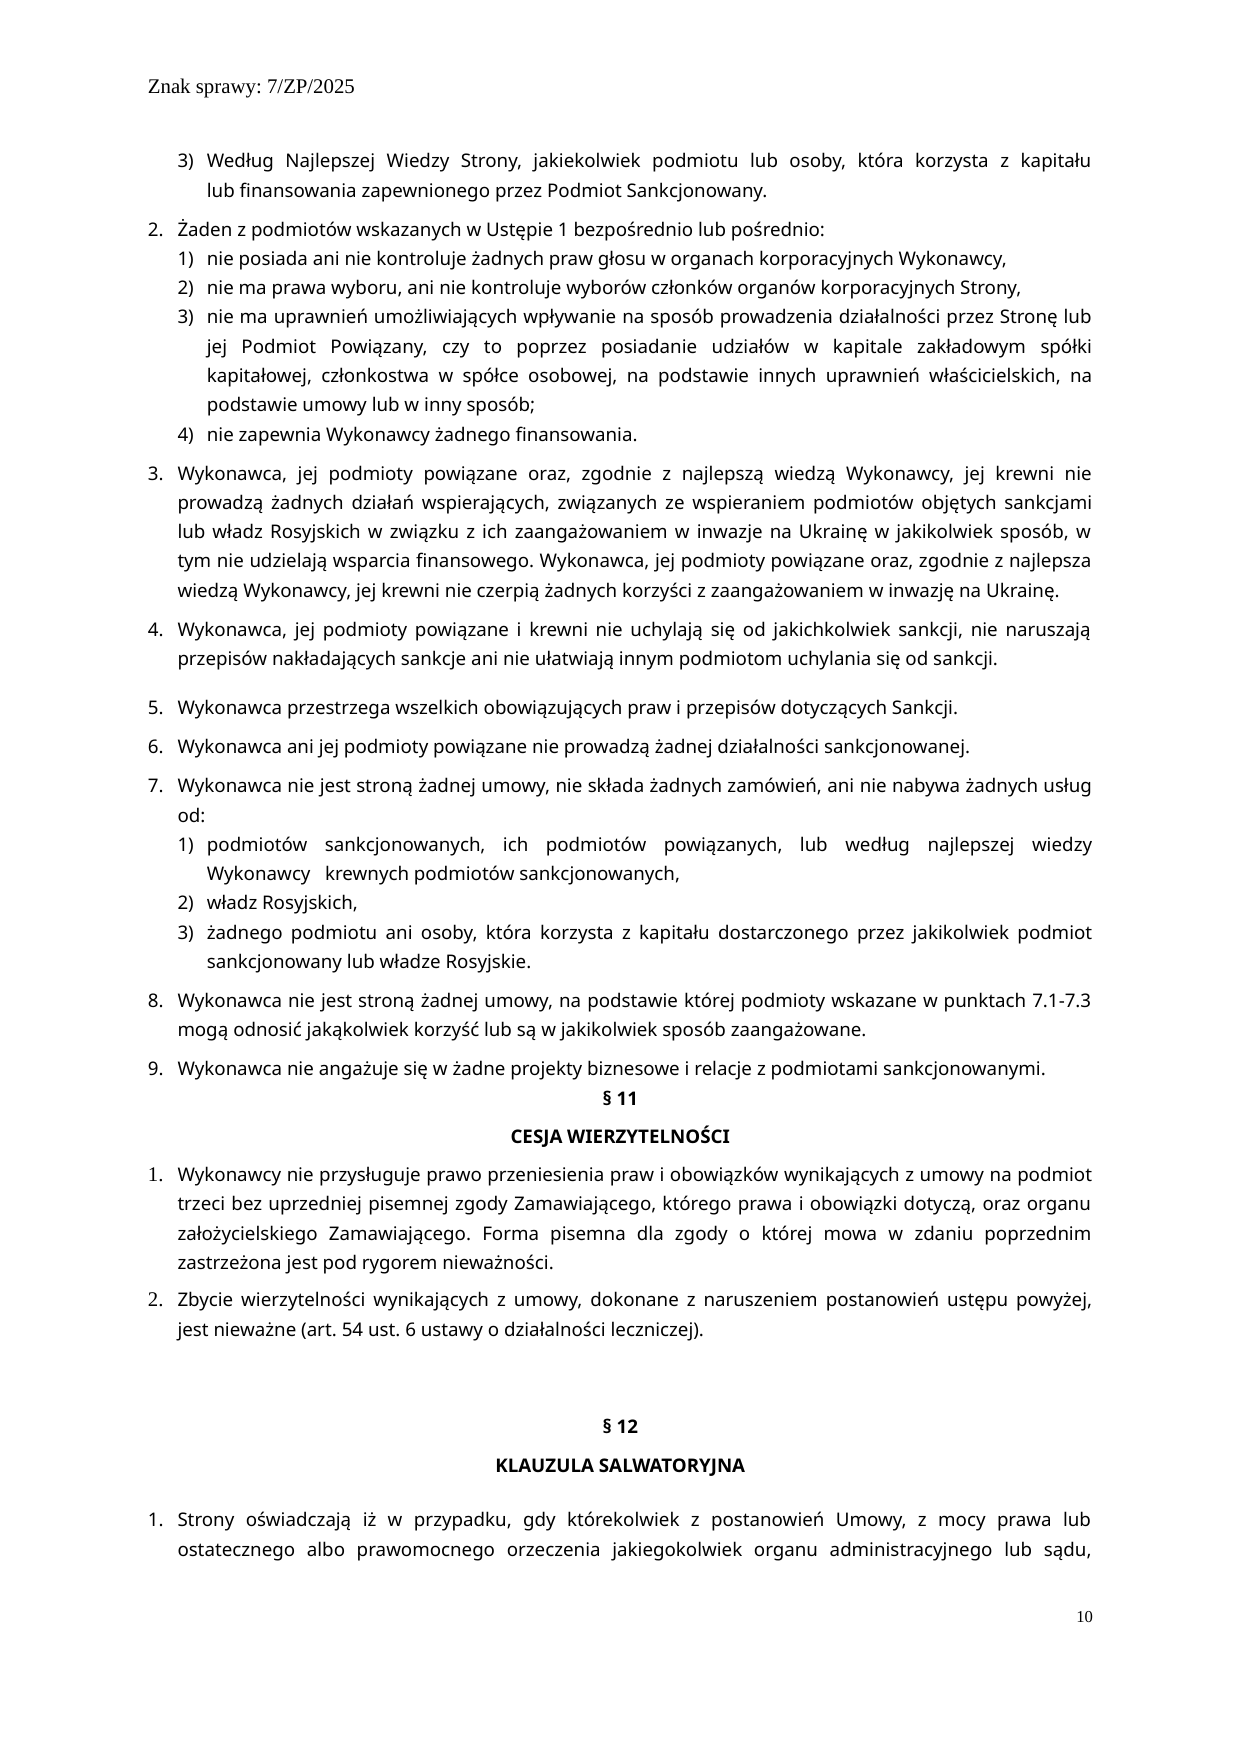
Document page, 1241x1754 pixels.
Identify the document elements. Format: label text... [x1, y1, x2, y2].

list Wykonawca, jej podmioty powiązane oraz, zgodnie z najlepszą wiedzą Wykonawcy, jej krewni nie prowadzą żadnych działań wspierających, związanych ze wspieraniem podmiotów objętych sankcjami lub władz Rosyjskich w związku z ich zaangażowaniem w inwazje na Ukrainę w jakikolwiek sposób, w tym nie udzielają wsparcia finansowego. Wykonawca, jej podmioty powiązane oraz, zgodnie z najlepsza wiedzą Wykonawcy, jej krewni nie czerpią żadnych korzyści z zaangażowaniem w inwazję na Ukrainę. [148, 460, 1093, 602]
list § 11 [148, 1085, 1093, 1110]
text KLAUZULA SALWATORYJNA [148, 1452, 1093, 1477]
text § 12 [148, 1414, 1093, 1439]
list nie ma prawa wyboru, ani nie kontroluje wyborów członków organów korporacyjnych Strony, [177, 274, 1093, 300]
list CESJA WIERZYTELNOŚCI [148, 1123, 1093, 1149]
list Wykonawca nie angażuje się w żadne projekty biznesowe i relacje z podmiotami sankcjonowanymi. [148, 1056, 1093, 1081]
list podmiotów sankcjonowanych, ich podmiotów powiązanych, lub według najlepszej wiedzy Wykonawcy krewnych podmiotów sankcjonowanych, [177, 831, 1093, 886]
list nie ma uprawnień umożliwiających wpływanie na sposób prowadzenia działalności przez Stronę lub jej Podmiot Powiązany, czy to poprzez posiadanie udziałów w kapitale zakładowym spółki kapitałowej, członkostwa w spółce osobowej, na podstawie innych uprawnień właścicielskich, na podstawie umowy lub w inny sposób; [177, 304, 1093, 417]
list Wykonawcy nie przysługuje prawo przeniesienia praw i obowiązków wynikających z umowy na podmiot trzeci bez uprzedniej pisemnej zgody Zamawiającego, którego prawa i obowiązki dotyczą, oraz organu założycielskiego Zamawiającego. Forma pisemna dla zgody o której mowa w zdaniu poprzednim zastrzeżona jest pod rygorem nieważności. [148, 1161, 1093, 1275]
list nie zapewnia Wykonawcy żadnego finansowania. [177, 421, 1093, 446]
list Według Najlepszej Wiedzy Strony, jakiekolwiek podmiotu lub osoby, która korzysta z kapitału lub finansowania zapewnionego przez Podmiot Sankcjonowany. [177, 148, 1093, 202]
list Strony oświadczają iż w przypadku, gdy którekolwiek z postanowień Umowy, z mocy prawa lub ostatecznego albo prawomocnego orzeczenia jakiegokolwiek organu administracyjnego lub sądu, [148, 1507, 1093, 1562]
list władz Rosyjskich, [177, 890, 1093, 915]
list nie posiada ani nie kontroluje żadnych praw głosu w organach korporacyjnych Wykonawcy, [177, 245, 1093, 271]
list żadnego podmiotu ani osoby, która korzysta z kapitału dostarczonego przez jakikolwiek podmiot sankcjonowany lub władze Rosyjskie. [177, 919, 1093, 974]
list Zbycie wierzytelności wynikających z umowy, dokonane z naruszeniem postanowień ustępu powyżej, jest nieważne (art. 54 ust. 6 ustawy o działalności leczniczej). [148, 1287, 1093, 1342]
list Wykonawca ani jej podmioty powiązane nie prowadzą żadnej działalności sankcjonowanej. [148, 733, 1093, 759]
list Wykonawca nie jest stroną żadnej umowy, na podstawie której podmioty wskazane w punktach 7.1-7.3 mogą odnosić jakąkolwiek korzyść lub są w jakikolwiek sposób zaangażowane. [148, 987, 1093, 1042]
list Wykonawca nie jest stroną żadnej umowy, nie składa żadnych zamówień, ani nie nabywa żadnych usług od: [148, 773, 1093, 827]
list Wykonawca przestrzega wszelkich obowiązujących praw i przepisów dotyczących Sankcji. [148, 694, 1093, 720]
list Żaden z podmiotów wskazanych w Ustępie 1 bezpośrednio lub pośrednio: [148, 216, 1093, 241]
list Wykonawca, jej podmioty powiązane i krewni nie uchylają się od jakichkolwiek sankcji, nie naruszają przepisów nakładających sankcje ani nie ułatwiają innym podmiotom uchylania się od sankcji. [148, 616, 1093, 671]
